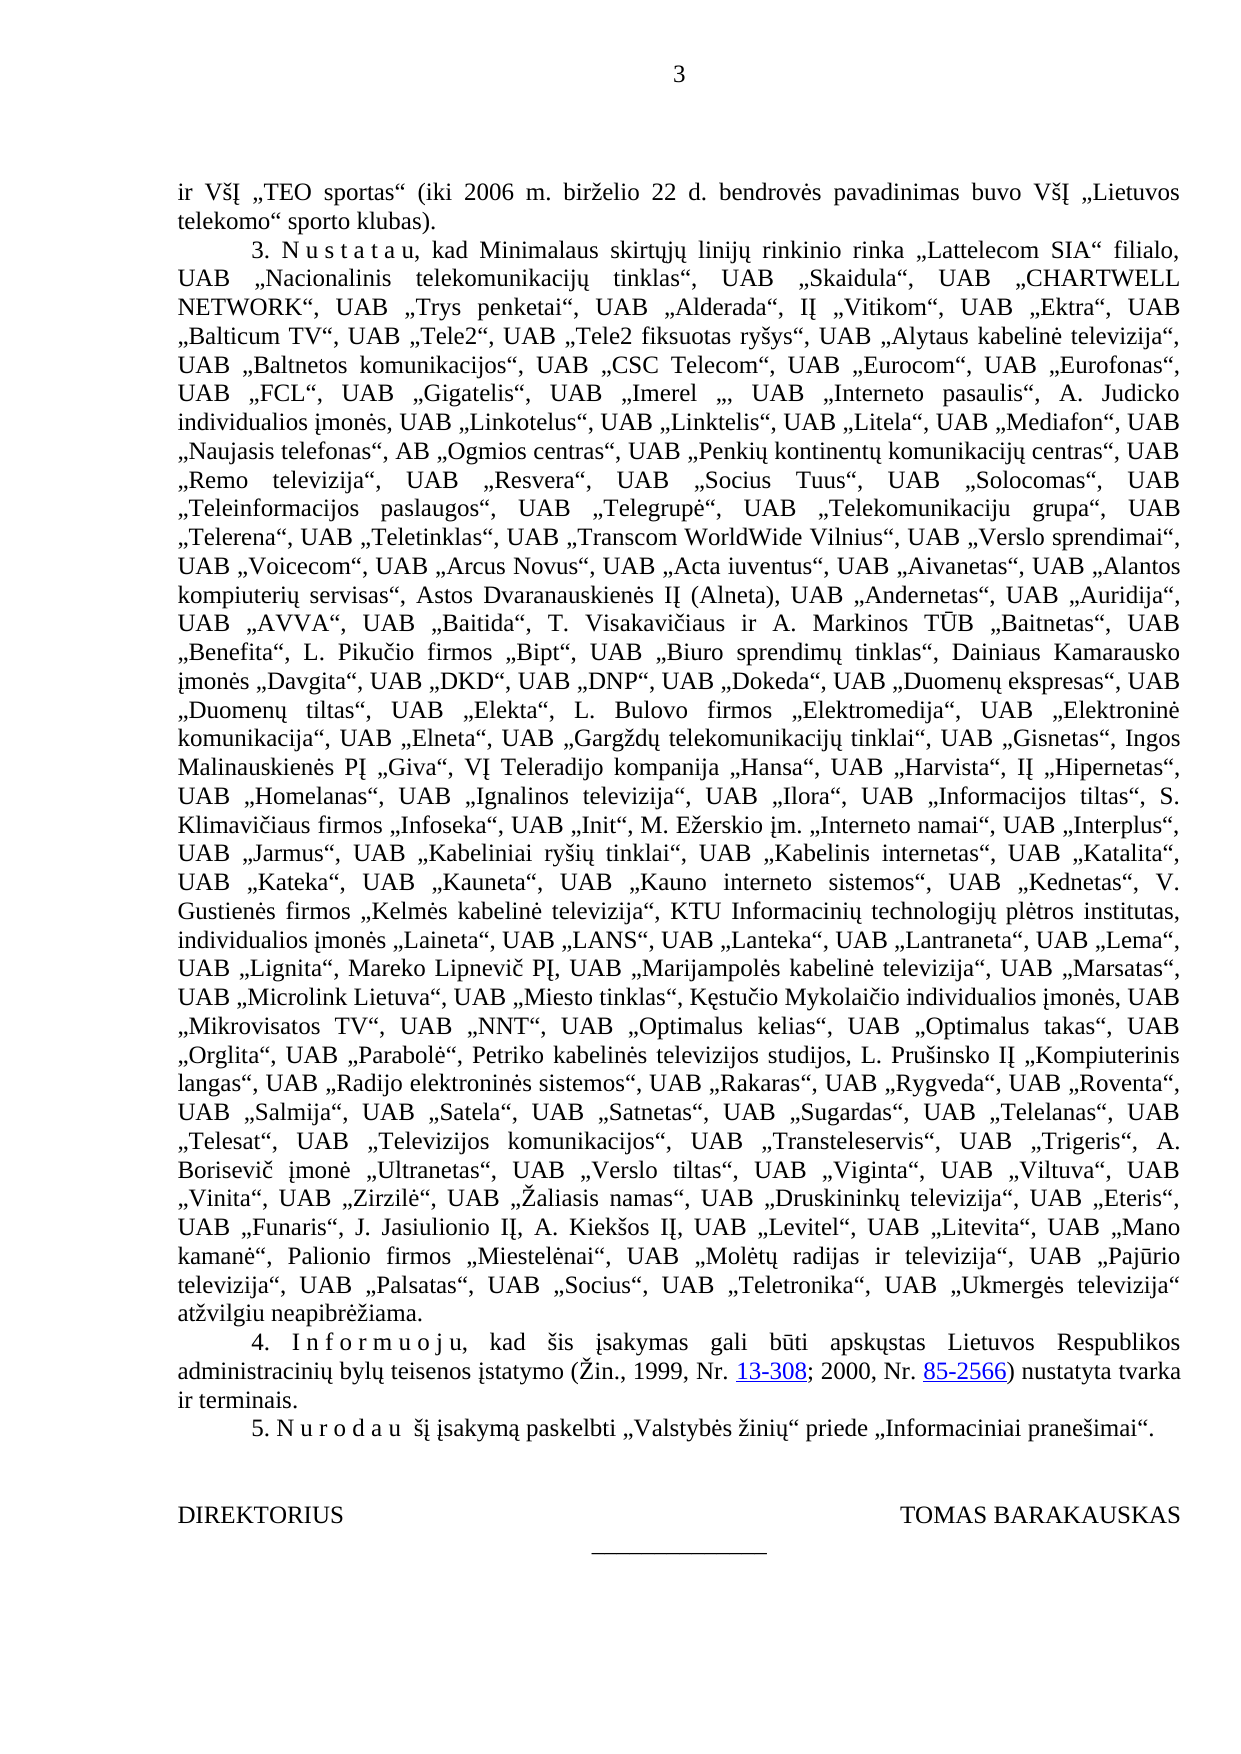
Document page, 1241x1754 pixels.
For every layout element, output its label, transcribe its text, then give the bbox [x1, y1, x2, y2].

text 5. Nurodau šį įsakymą paskelbti „Valstybės žinių“ priede „Informaciniai pranešimai“. [177, 1413, 1181, 1442]
text ir VšĮ „TEO sportas“ (iki 2006 m. birželio 22 d. bendrovės pavadinimas buvo VšĮ „Lietuvos telekomo“ sporto klubas). [177, 177, 1181, 235]
text 3. Nustatau, kad Minimalaus skirtųjų linijų rinkinio rinka „Lattelecom SIA“ filialo, UAB „Nacionalinis telekomunikacijų tinklas“, UAB „Skaidula“, UAB „CHARTWELL NETWORK“, UAB „Trys penketai“, UAB „Alderada“, IĮ „Vitikom“, UAB „Ektra“, UAB „Balticum TV“, UAB „Tele2“, UAB „Tele2 fiksuotas ryšys“, UAB „Alytaus kabelinė televizija“, UAB „Baltnetos komunikacijos“, UAB „CSC Telecom“, UAB „Eurocom“, UAB „Eurofonas“, UAB „FCL“, UAB „Gigatelis“, UAB „Imerel „, UAB „Interneto pasaulis“, A. Judicko individualios įmonės, UAB „Linkotelus“, UAB „Linktelis“, UAB „Litela“, UAB „Mediafon“, UAB „Naujasis telefonas“, AB „Ogmios centras“, UAB „Penkių kontinentų komunikacijų centras“, UAB „Remo televizija“, UAB „Resvera“, UAB „Socius Tuus“, UAB „Solocomas“, UAB „Teleinformacijos paslaugos“, UAB „Telegrupė“, UAB „Telekomunikaciju grupa“, UAB „Telerena“, UAB „Teletinklas“, UAB „Transcom WorldWide Vilnius“, UAB „Verslo sprendimai“, UAB „Voicecom“, UAB „Arcus Novus“, UAB „Acta iuventus“, UAB „Aivanetas“, UAB „Alantos kompiuterių servisas“, Astos Dvaranauskienės IĮ (Alneta), UAB „Andernetas“, UAB „Auridija“, UAB „AVVA“, UAB „Baitida“, T. Visakavičiaus ir A. Markinos TŪB „Baitnetas“, UAB „Benefita“, L. Pikučio firmos „Bipt“, UAB „Biuro sprendimų tinklas“, Dainiaus Kamarausko įmonės „Davgita“, UAB „DKD“, UAB „DNP“, UAB „Dokeda“, UAB „Duomenų ekspresas“, UAB „Duomenų tiltas“, UAB „Elekta“, L. Bulovo firmos „Elektromedija“, UAB „Elektroninė komunikacija“, UAB „Elneta“, UAB „Gargždų telekomunikacijų tinklai“, UAB „Gisnetas“, Ingos Malinauskienės PĮ „Giva“, VĮ Teleradijo kompanija „Hansa“, UAB „Harvista“, IĮ „Hipernetas“, UAB „Homelanas“, UAB „Ignalinos televizija“, UAB „Ilora“, UAB „Informacijos tiltas“, S. Klimavičiaus firmos „Infoseka“, UAB „Init“, M. Ežerskio įm. „Interneto namai“, UAB „Interplus“, UAB „Jarmus“, UAB „Kabeliniai ryšių tinklai“, UAB „Kabelinis internetas“, UAB „Katalita“, UAB „Kateka“, UAB „Kauneta“, UAB „Kauno interneto sistemos“, UAB „Kednetas“, V. Gustienės firmos „Kelmės kabelinė televizija“, KTU Informacinių technologijų plėtros institutas, individualios įmonės „Laineta“, UAB „LANS“, UAB „Lanteka“, UAB „Lantraneta“, UAB „Lema“, UAB „Lignita“, Mareko Lipnevič PĮ, UAB „Marijampolės kabelinė televizija“, UAB „Marsatas“, UAB „Microlink Lietuva“, UAB „Miesto tinklas“, Kęstučio Mykolaičio individualios įmonės, UAB „Mikrovisatos TV“, UAB „NNT“, UAB „Optimalus kelias“, UAB „Optimalus takas“, UAB „Orglita“, UAB „Parabolė“, Petriko kabelinės televizijos studijos, L. Prušinsko IĮ „Kompiuterinis langas“, UAB „Radijo elektroninės sistemos“, UAB „Rakaras“, UAB „Rygveda“, UAB „Roventa“, UAB „Salmija“, UAB „Satela“, UAB „Satnetas“, UAB „Sugardas“, UAB „Telelanas“, UAB „Telesat“, UAB „Televizijos komunikacijos“, UAB „Transteleservis“, UAB „Trigeris“, A. Borisevič įmonė „Ultranetas“, UAB „Verslo tiltas“, UAB „Viginta“, UAB „Viltuva“, UAB „Vinita“, UAB „Zirzilė“, UAB „Žaliasis namas“, UAB „Druskininkų televizija“, UAB „Eteris“, UAB „Funaris“, J. Jasiulionio IĮ, A. Kiekšos IĮ, UAB „Levitel“, UAB „Litevita“, UAB „Mano kamanė“, Palionio firmos „Miestelėnai“, UAB „Molėtų radijas ir televizija“, UAB „Pajūrio televizija“, UAB „Palsatas“, UAB „Socius“, UAB „Teletronika“, UAB „Ukmergės televizija“ atžvilgiu neapibrėžiama. [177, 235, 1181, 1327]
text DIREKTORIUS TOMAS BARAKAUSKAS [177, 1500, 1181, 1528]
text ______________ [177, 1528, 1181, 1557]
text 4. Informuoju, kad šis įsakymas gali būti apskųstas Lietuvos Respublikos administracinių bylų teisenos įstatymo (Žin., 1999, Nr. 13-308; 2000, Nr. 85-2566) nustatyta tvarka ir terminais. [177, 1327, 1181, 1413]
